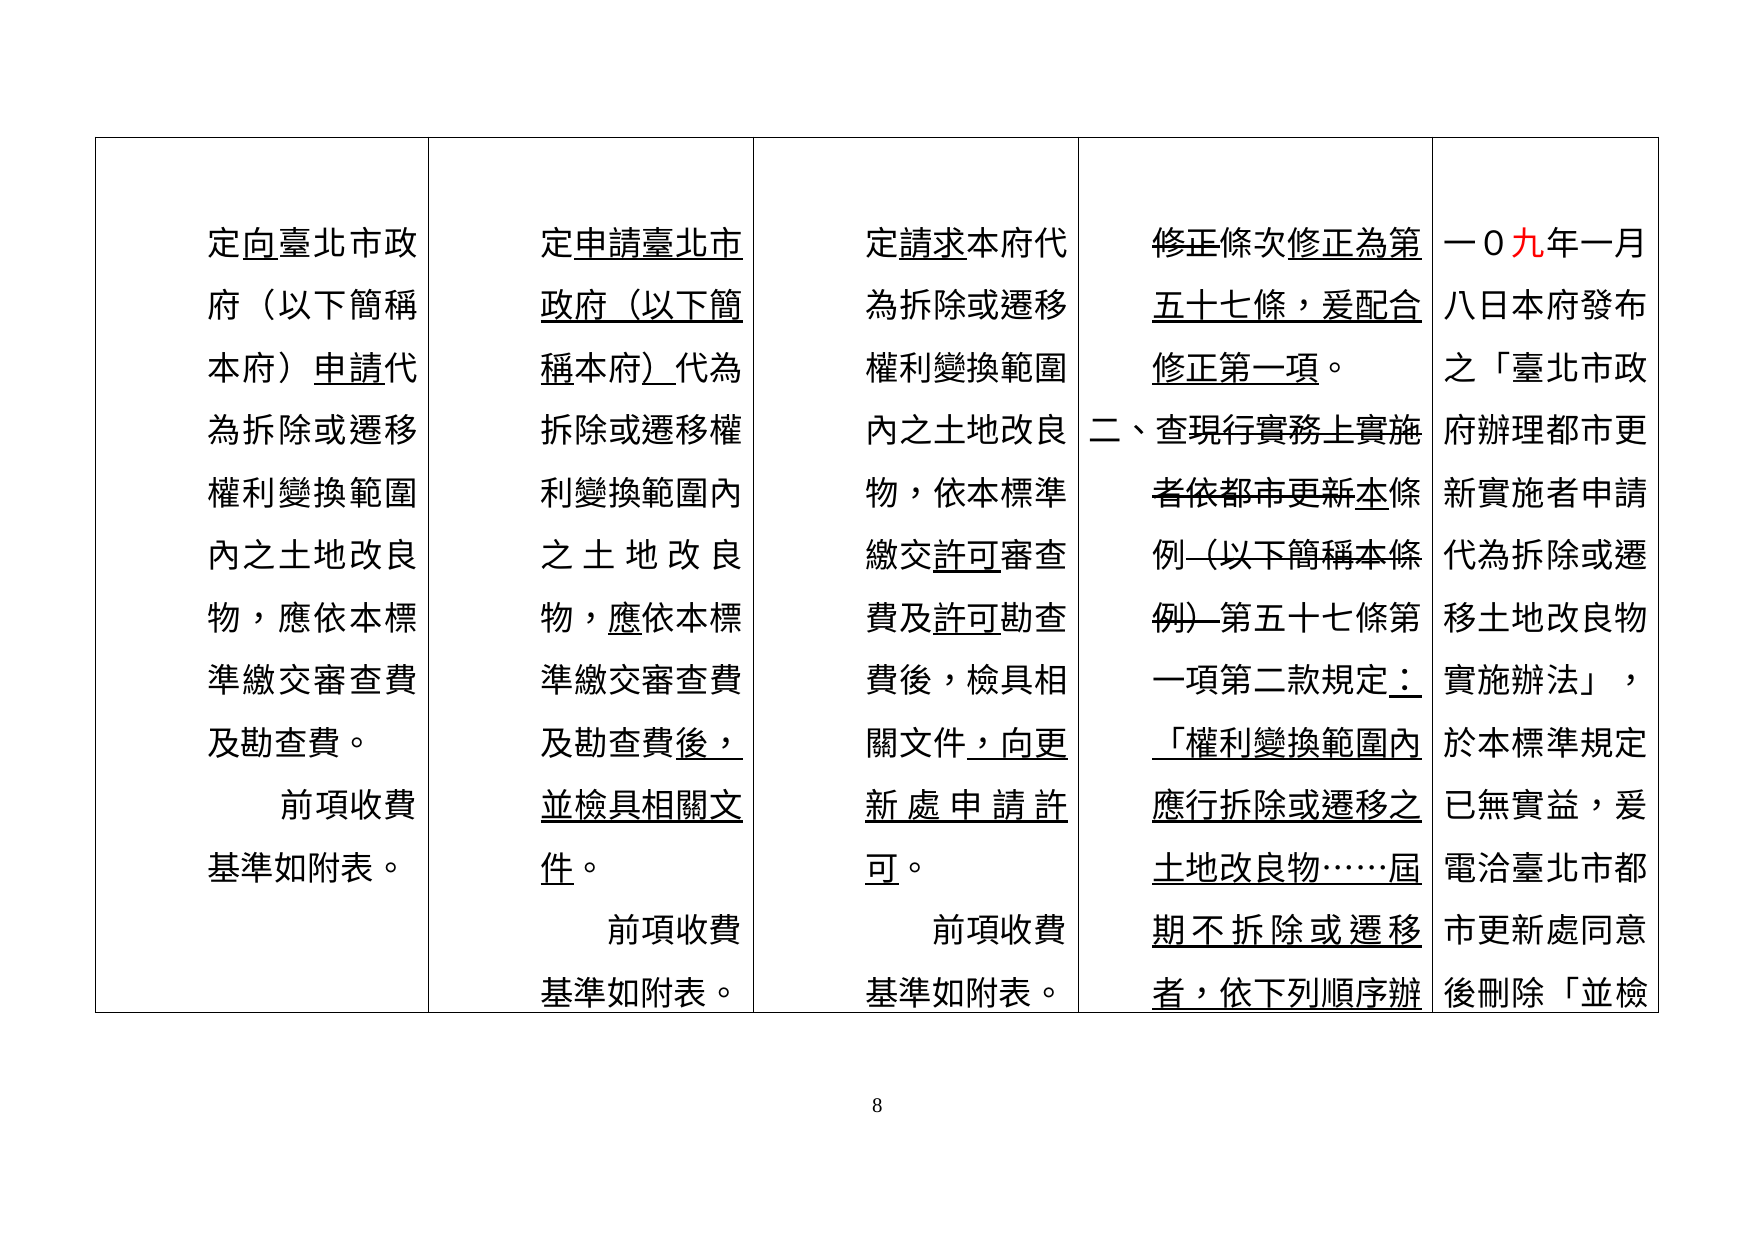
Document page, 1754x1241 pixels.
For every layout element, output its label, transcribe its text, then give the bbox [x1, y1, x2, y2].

table_cell 定申請臺北市政府（以下簡稱本府）代為拆除或遷移權利變換範圍內之土地改良物，應依本標準繳交審查費及勘查費後，並檢具相關文件。 前項收費基準如附表。 [429, 138, 753, 1012]
table_cell 修正條次修正為第五十七條，爰配合修正第一項。 二、查現行實務上實施者依都市更新本條例（以下簡稱本條例）第五十七條第一項第二款規定：「權利變換範圍內應行拆除或遷移之土地改良物……屆期不拆除或遷移者，依下列順序辦 [1079, 138, 1432, 1012]
table_cell 定請求本府代為拆除或遷移權利變換範圍內之土地改良物，依本標準繳交許可審查費及許可勘查費後，檢具相關文件，向更新處申請許可。 前項收費基準如附表。 [754, 138, 1078, 1012]
table_cell 一０九年一月八日本府發布之「臺北市政府辦理都市更新實施者申請代為拆除或遷移土地改良物實施辦法」，於本標準規定已無實益，爰電洽臺北市都市更新處同意後刪除「並檢 [1433, 138, 1658, 1012]
table_cell 定向臺北市政府（以下簡稱本府）申請代為拆除或遷移權利變換範圍內之土地改良物，應依本標準繳交審查費及勘查費。 前項收費基準如附表。 [96, 138, 428, 1012]
